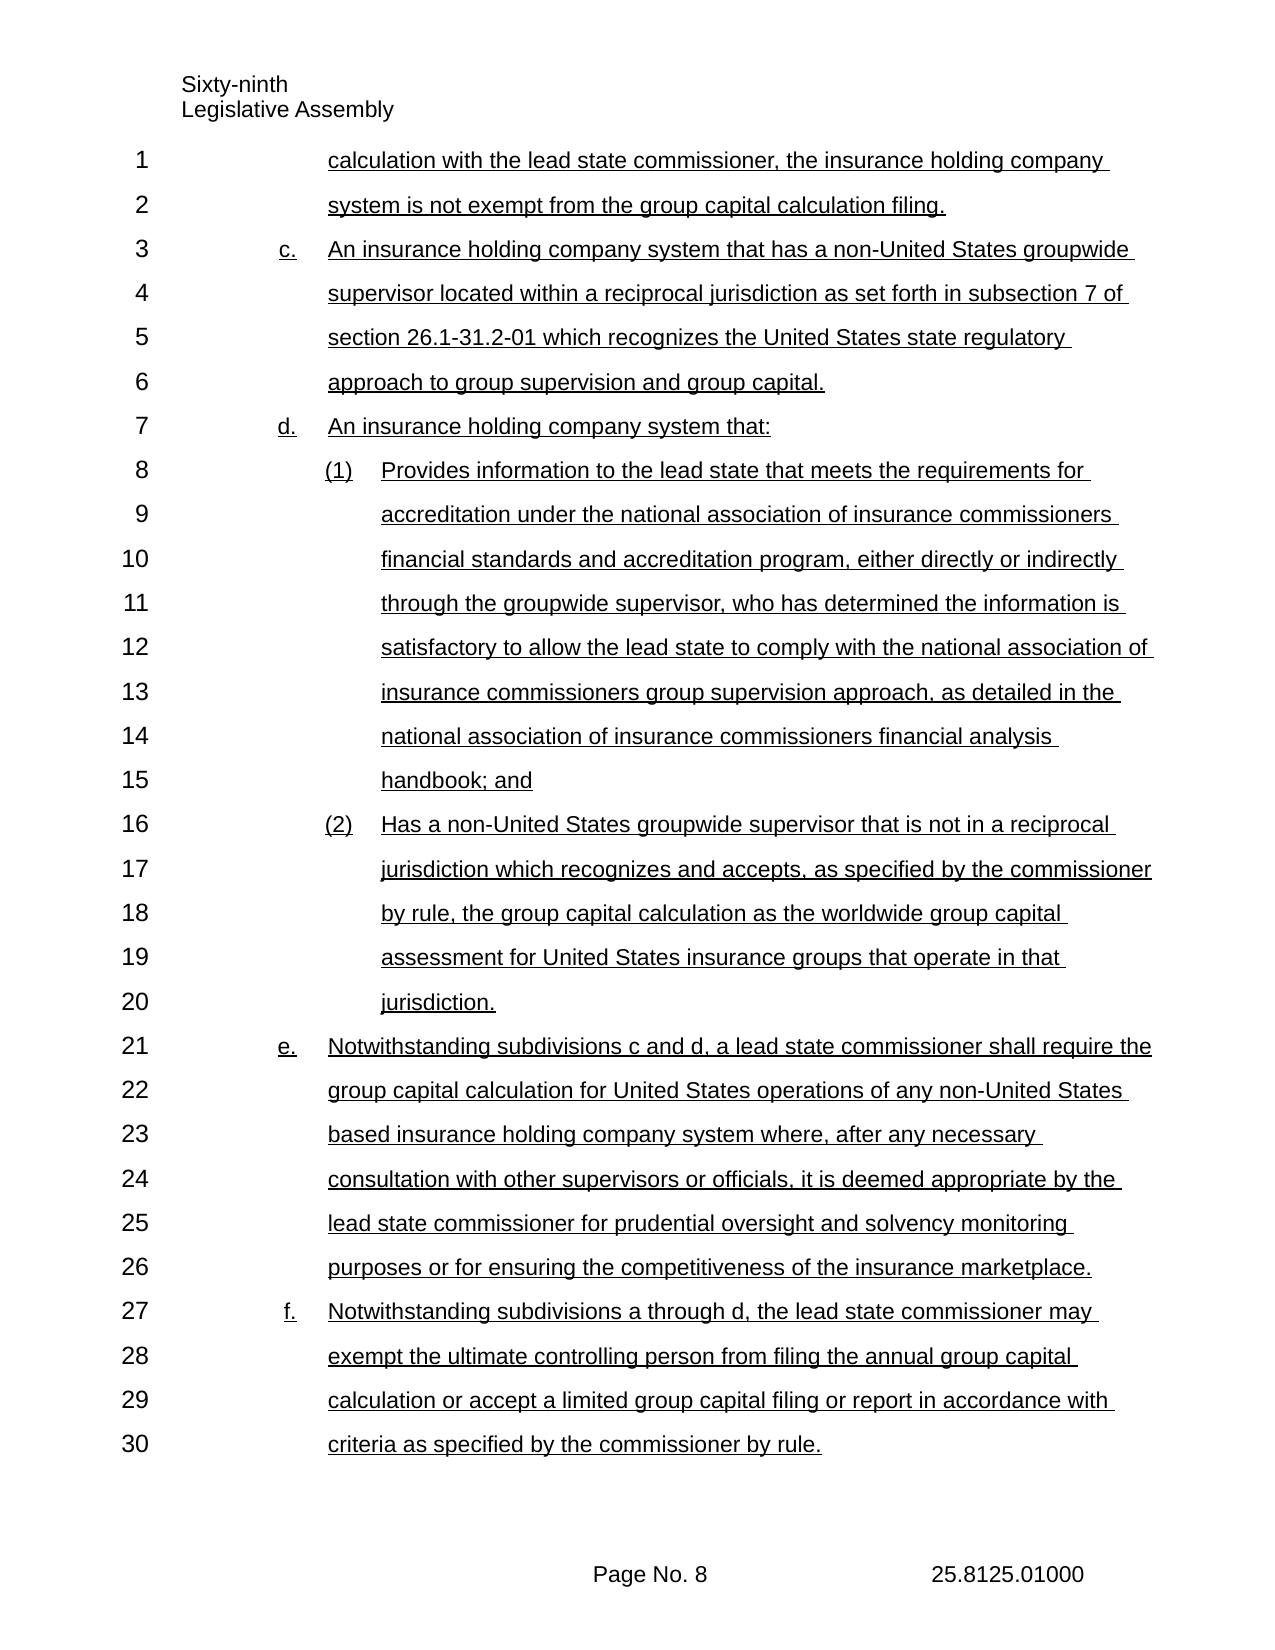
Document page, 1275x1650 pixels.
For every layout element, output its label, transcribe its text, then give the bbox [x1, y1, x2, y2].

text (1) Provides information to the lead state that meets the requirements for accreditation under the national association of insurance commissioners financial standards and accreditation program, either directly or indirectly through the groupwide supervisor, who has determined the information is satisfactory to allow the lead state to comply with the national association of insurance commissioners group supervision approach, as detailed in the national association of insurance commissioners financial analysis handbook; and [181, 443, 1154, 797]
text e. Notwithstanding subdivisions c and d, a lead state commissioner shall require the group capital calculation for United States operations of any non-United States based insurance holding company system where, after any necessary consultation with other supervisors or officials, it is deemed appropriate by the lead state commissioner for prudential oversight and solvency monitoring purposes or for ensuring the competitiveness of the insurance marketplace. [181, 1019, 1154, 1284]
text calculation with the lead state commissioner, the insurance holding company system is not exempt from the group capital calculation filing. [181, 133, 1154, 222]
text c. An insurance holding company system that has a non-United States groupwide supervisor located within a reciprocal jurisdiction as set forth in subsection 7 of section 26.1‑31.2‑01 which recognizes the United States state regulatory approach to group supervision and group capital. [181, 222, 1154, 399]
text d. An insurance holding company system that: [181, 399, 1154, 443]
text (2) Has a non-United States groupwide supervisor that is not in a reciprocal jurisdiction which recognizes and accepts, as specified by the commissioner by rule, the group capital calculation as the worldwide group capital assessment for United States insurance groups that operate in that jurisdiction. [181, 797, 1154, 1019]
text f. Notwithstanding subdivisions a through d, the lead state commissioner may exempt the ultimate controlling person from filing the annual group capital calculation or accept a limited group capital filing or report in accordance with criteria as specified by the commissioner by rule. [181, 1284, 1154, 1461]
